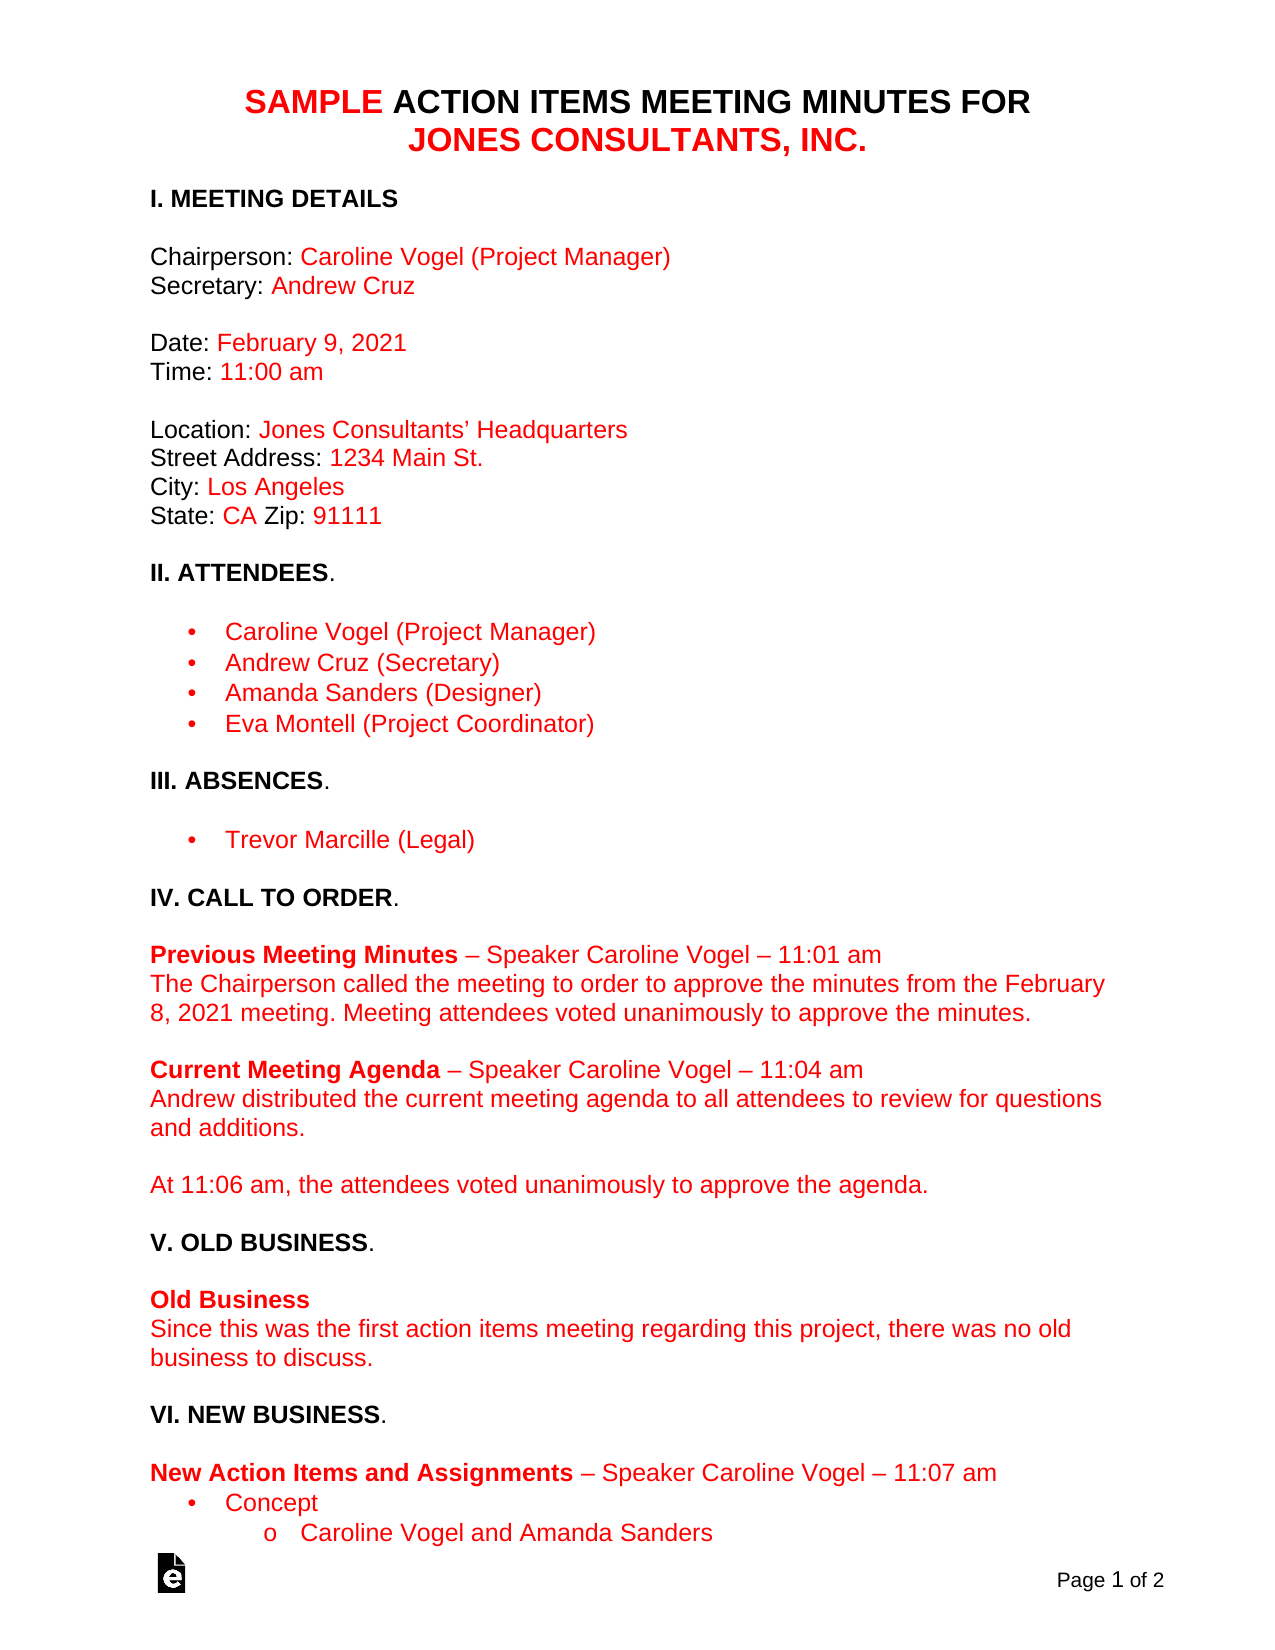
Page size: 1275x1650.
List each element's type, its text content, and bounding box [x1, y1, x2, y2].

list Trevor Marcille (Legal) [187, 825, 1119, 854]
subtitle OLD BUSINESS. Old Business [150, 1199, 375, 1314]
text Location: Jones Consultants’ Headquarters Street Address: 1234 Main St. [150, 415, 630, 472]
text The Chairperson called the meeting to order to approve the minutes from the February 8, 2021 meeting. Meeting attendees voted unanimously to approve the minutes. [150, 969, 1108, 1027]
text Andrew distributed the current meeting agenda to all attendees to review for questions and additions. [150, 1084, 1106, 1142]
title SAMPLE ACTION ITEMS MEETING MINUTES FOR JONES CONSULTANTS, INC. [244, 82, 1033, 159]
list Caroline Vogel (Project Manager) [187, 617, 1119, 646]
subtitle MEETING DETAILS [150, 184, 1119, 213]
subtitle NEW BUSINESS. [150, 1401, 1119, 1429]
text New Action Items and Assignments – Speaker Caroline Vogel – 11:07 am [150, 1458, 1119, 1487]
list Andrew Cruz (Secretary) [187, 648, 1119, 676]
text Time: 11:00 am [150, 357, 1119, 386]
subtitle ATTENDEES. [150, 558, 1119, 587]
text Current Meeting Agenda – Speaker Caroline Vogel – 11:04 am [150, 1055, 1119, 1084]
text City: Los Angeles State: CA Zip: 91111 [150, 472, 408, 530]
text Date: February 9, 2021 [150, 328, 1119, 357]
list Concept [187, 1488, 1119, 1517]
text Chairperson: Caroline Vogel (Project Manager) Secretary: Andrew Cruz [150, 242, 673, 299]
subtitle ABSENCES. [150, 766, 1119, 795]
list Eva Montell (Project Coordinator) [187, 708, 1119, 737]
subtitle CALL TO ORDER. [150, 883, 1119, 911]
text Since this was the first action items meeting regarding this project, there was no old business to discuss. [150, 1314, 1075, 1372]
list Caroline Vogel and Amanda Sanders [263, 1517, 1119, 1547]
text Previous Meeting Minutes – Speaker Caroline Vogel – 11:01 am [150, 940, 1119, 969]
list Amanda Sanders (Designer) [187, 678, 1119, 707]
text At 11:06 am, the attendees voted unanimously to approve the agenda. [150, 1170, 1119, 1199]
